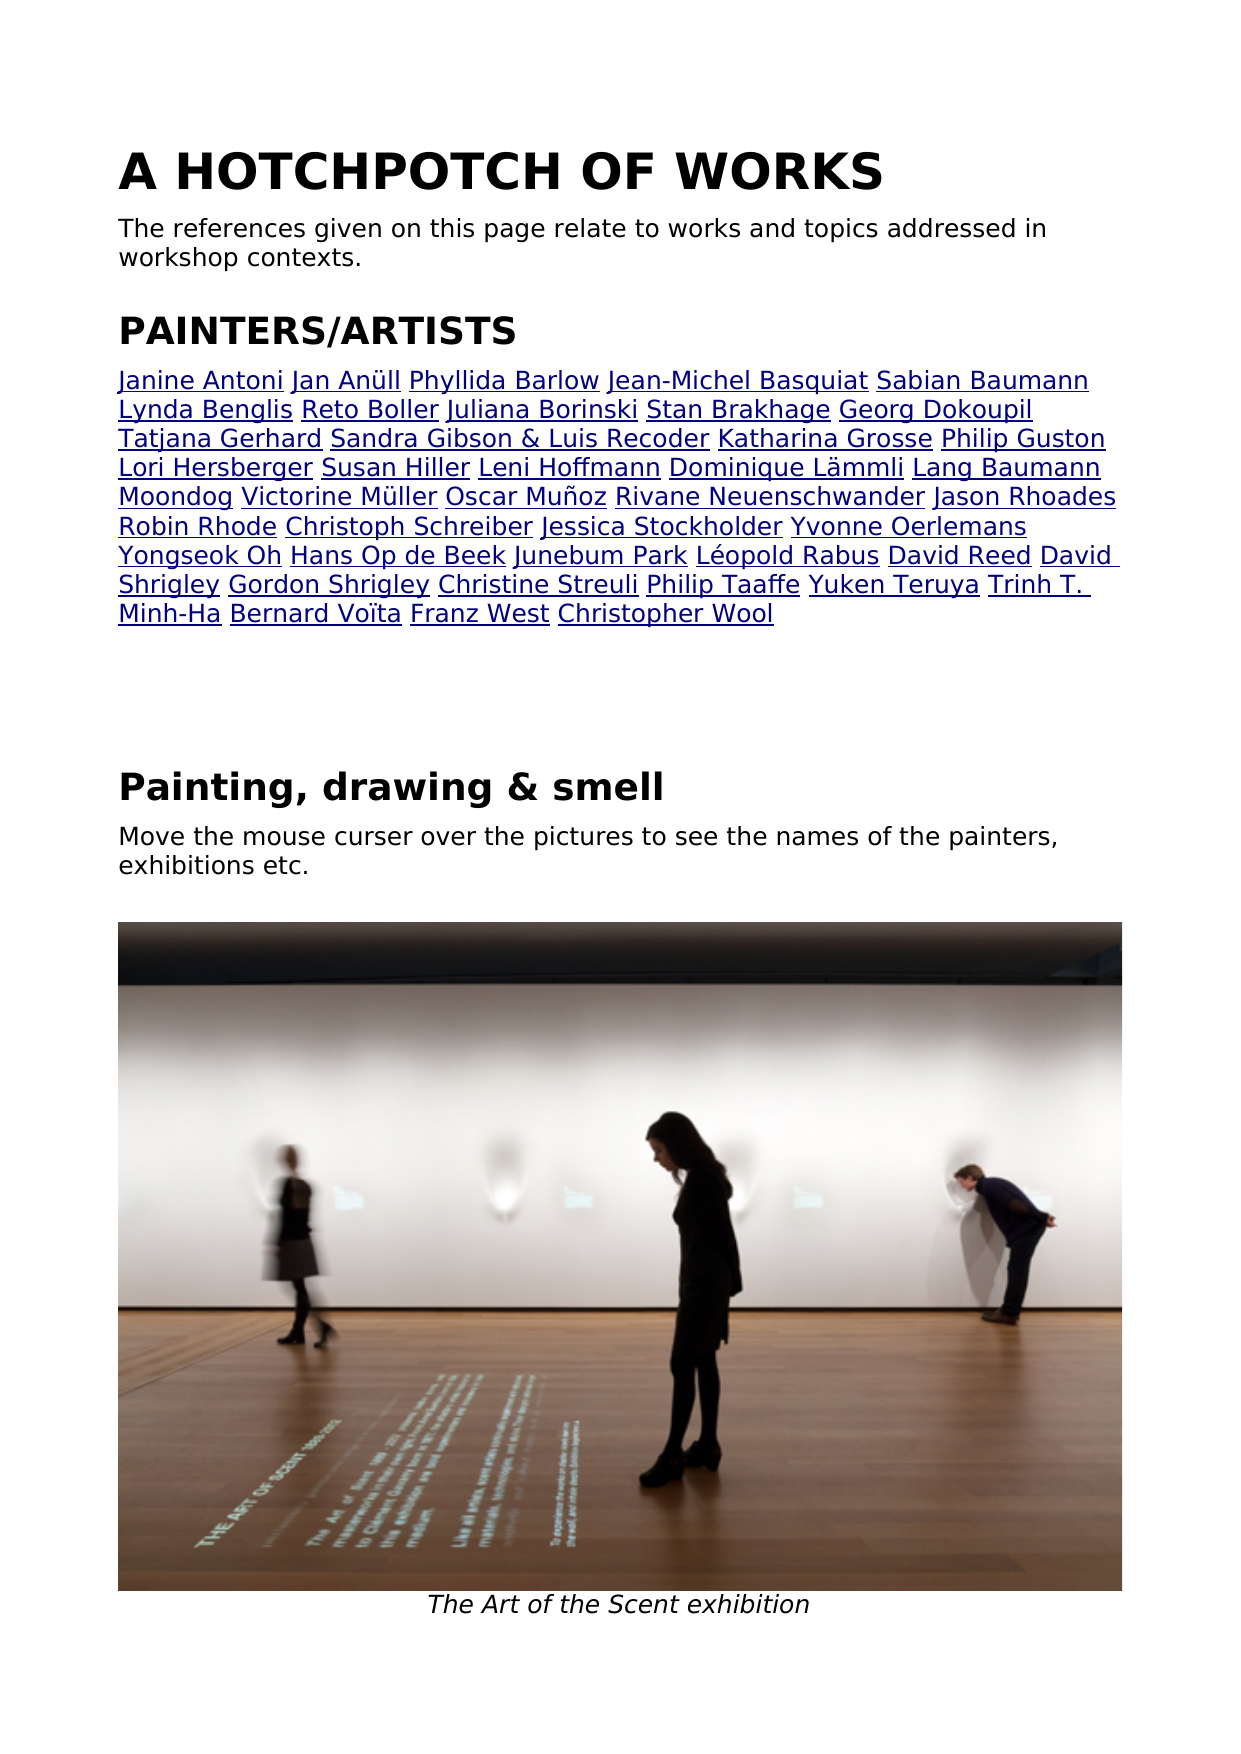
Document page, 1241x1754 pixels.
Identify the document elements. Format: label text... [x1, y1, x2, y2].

subtitle PAINTERS/ARTISTS [118, 310, 1122, 353]
text Janine Antoni Jan Anüll Phyllida Barlow Jean-Michel Basquiat Sabian Baumann Lynda Benglis Reto Boller Juliana Borinski Stan Brakhage Georg Dokoupil Tatjana Gerhard Sandra Gibson & Luis Recoder Katharina Grosse Philip Guston Lori Hersberger Susan Hiller Leni Hoffmann Dominique Lämmli Lang Baumann Moondog Victorine Müller Oscar Muñoz Rivane Neuenschwander Jason Rhoades Robin Rhode Christoph Schreiber Jessica Stockholder Yvonne Oerlemans Yongseok Oh Hans Op de Beek Junebum Park Léopold Rabus David Reed David Shrigley Gordon Shrigley Christine Streuli Philip Taaffe Yuken Teruya Trinh T. Minh-Ha Bernard Voïta Franz West Christopher Wool [118, 366, 1122, 628]
subtitle A HOTCHPOTCH OF WORKS [118, 143, 1122, 201]
text Move the mouse curser over the pictures to see the names of the painters, exhibitions etc. [118, 822, 1122, 922]
subtitle Painting, drawing & smell [118, 766, 1122, 809]
picture [118, 922, 1123, 1591]
text The references given on this page relate to works and topics addressed in workshop contexts. [118, 214, 1122, 272]
text The Art of the Scent exhibition [118, 1591, 1122, 1620]
